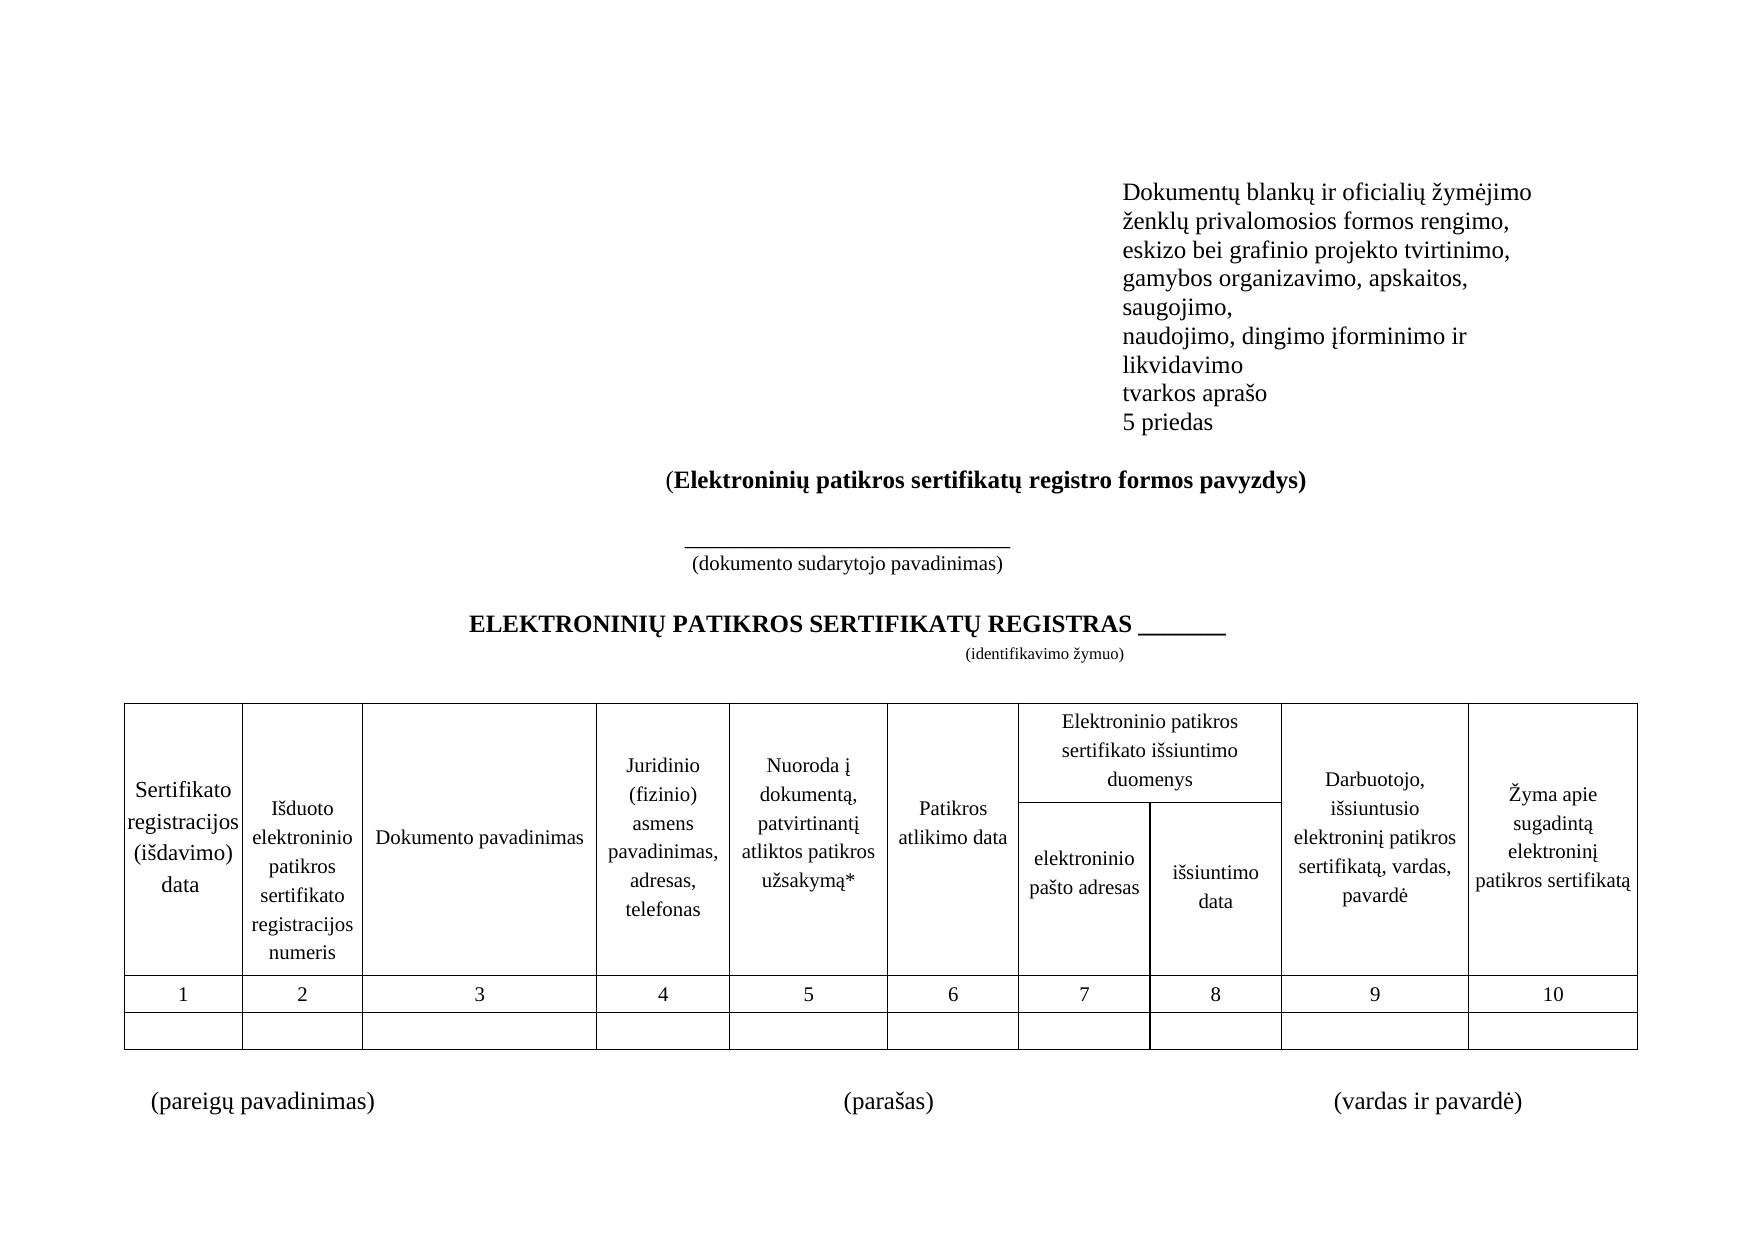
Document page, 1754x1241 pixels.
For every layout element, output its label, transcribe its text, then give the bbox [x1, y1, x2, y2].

table_cell [363, 1013, 596, 1049]
table_cell [125, 1013, 242, 1049]
table_cell 10 [1469, 976, 1637, 1012]
table_cell [1282, 1013, 1468, 1049]
text naudojimo, dingimo įforminimo ir likvidavimo [1122, 321, 1577, 378]
text __________________________ [118, 522, 1577, 551]
text (dokumento sudarytojo pavadinimas) [118, 551, 1577, 575]
table_cell 6 [888, 976, 1018, 1012]
table_header Elektroninio patikros sertifikato išsiuntimo duomenys [1019, 704, 1281, 802]
table_cell išsiuntimo data [1151, 803, 1281, 975]
table_cell [1019, 1013, 1149, 1049]
table_cell 3 [363, 976, 596, 1012]
table_header Sertifikato registracijos (išdavimo) data [125, 704, 242, 975]
text (pareigų pavadinimas) (parašas) (vardas ir pavardė) [118, 1086, 1577, 1114]
table_cell 5 [730, 976, 887, 1012]
table_cell 8 [1151, 976, 1281, 1012]
table_cell [1469, 1013, 1637, 1049]
text gamybos organizavimo, apskaitos, saugojimo, [1122, 263, 1577, 321]
text Dokumentų blankų ir oficialių žymėjimo [1122, 177, 1577, 206]
text 5 priedas [1122, 407, 1577, 436]
table_cell [597, 1013, 729, 1049]
table_cell [243, 1013, 362, 1049]
text elektroninių PATIKROS SERTIFIKATŲ REGISTRAS _______ [118, 609, 1577, 638]
table_cell 1 [125, 976, 242, 1012]
text (identifikavimo žymuo) [118, 644, 1577, 663]
table_header Žyma apie sugadintą elektroninį patikros sertifikatą [1469, 704, 1637, 975]
text eskizo bei grafinio projekto tvirtinimo, [1122, 235, 1577, 263]
table_cell [888, 1013, 1018, 1049]
table_cell 7 [1019, 976, 1149, 1012]
table_header Išduoto elektroninio patikros sertifikato registracijos numeris [243, 704, 362, 975]
table_header Dokumento pavadinimas [363, 704, 596, 975]
table_cell elektroninio pašto adresas [1019, 803, 1149, 975]
table_cell 2 [243, 976, 362, 1012]
table_header Nuoroda į dokumentą, patvirtinantį atliktos patikros užsakymą* [730, 704, 887, 975]
table_cell [730, 1013, 887, 1049]
table_cell 9 [1282, 976, 1468, 1012]
text ženklų privalomosios formos rengimo, [1122, 206, 1577, 235]
table_cell [1151, 1013, 1281, 1049]
text (Elektroninių patikros sertifikatų registro formos pavyzdys) [118, 465, 1577, 493]
text tvarkos aprašo [1122, 378, 1577, 407]
table_header Darbuotojo, išsiuntusio elektroninį patikros sertifikatą, vardas, pavardė [1282, 704, 1468, 975]
table_cell 4 [597, 976, 729, 1012]
table_header Patikros atlikimo data [888, 704, 1018, 975]
table_header Juridinio (fizinio) asmens pavadinimas, adresas, telefonas [597, 704, 729, 975]
